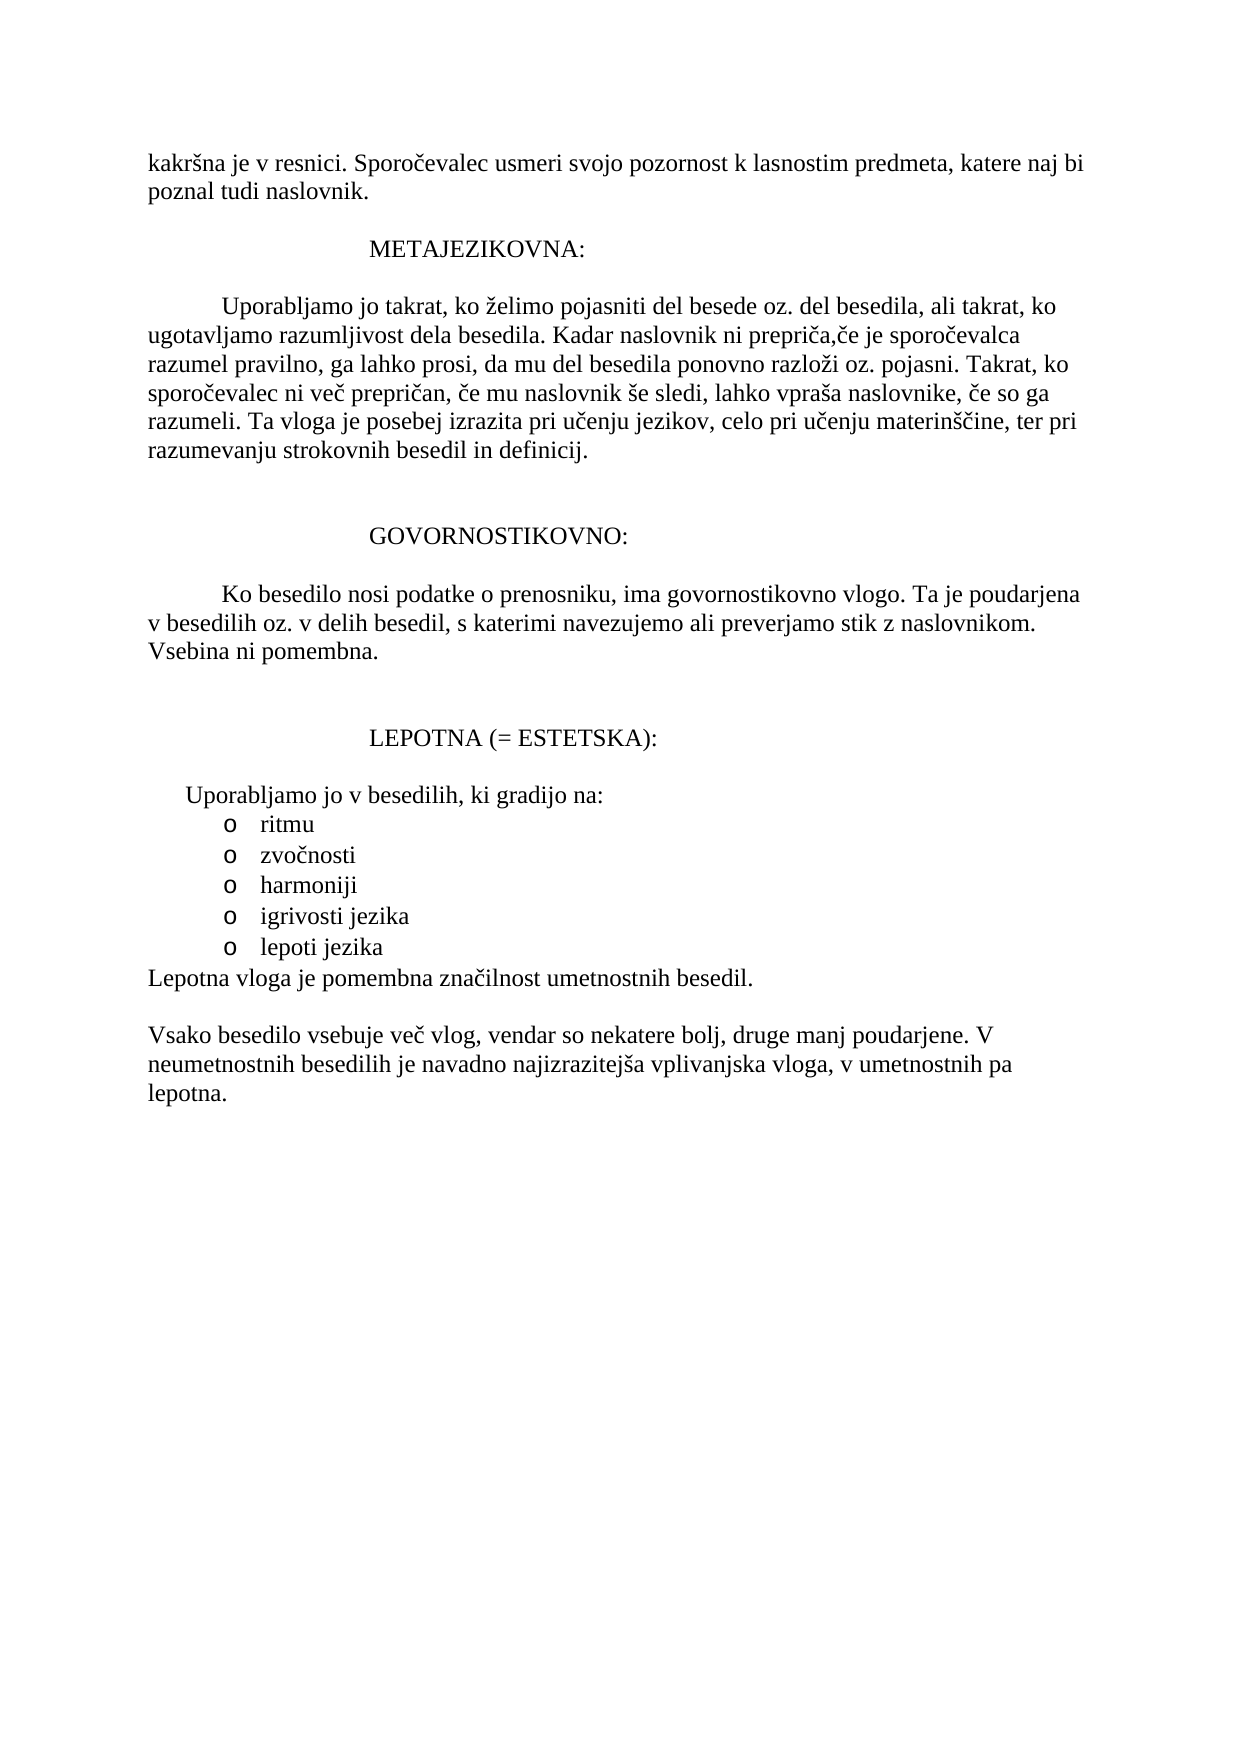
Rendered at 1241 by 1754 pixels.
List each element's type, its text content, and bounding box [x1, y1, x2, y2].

list igrivosti jezika [223, 901, 1093, 932]
list zvočnosti [223, 840, 1093, 871]
list ritmu [223, 809, 1093, 840]
text LEPOTNA (= ESTETSKA): [369, 723, 1093, 751]
text Vsako besedilo vsebuje več vlog, vendar so nekatere bolj, druge manj poudarjene. V neumetnostnih besedilih je navadno najizrazitejša vplivanjska vloga, v umetnostnih pa lepotna. [148, 1021, 1093, 1107]
text Lepotna vloga je pomembna značilnost umetnostnih besedil. [148, 963, 1093, 992]
list lepoti jezika [223, 932, 1093, 963]
text METAJEZIKOVNA: [295, 234, 1093, 263]
text kakršna je v resnici. Sporočevalec usmeri svojo pozornost k lasnostim predmeta, katere naj bi poznal tudi naslovnik. [148, 148, 1093, 205]
text Ko besedilo nosi podatke o prenosniku, ima govornostikovno vlogo. Ta je poudarjena v besedilih oz. v delih besedil, s katerimi navezujemo ali preverjamo stik z naslovnikom. Vsebina ni pomembna. [148, 579, 1093, 665]
text Uporabljamo jo v besedilih, ki gradijo na: [148, 780, 1093, 809]
text Uporabljamo jo takrat, ko želimo pojasniti del besede oz. del besedila, ali takrat, ko ugotavljamo razumljivost dela besedila. Kadar naslovnik ni prepriča,če je sporočevalca razumel pravilno, ga lahko prosi, da mu del besedila ponovno razloži oz. pojasni. Takrat, ko sporočevalec ni več prepričan, če mu naslovnik še sledi, lahko vpraša naslovnike, če so ga razumeli. Ta vloga je posebej izrazita pri učenju jezikov, celo pri učenju materinščine, ter pri razumevanju strokovnih besedil in definicij. [148, 291, 1093, 464]
list harmoniji [223, 871, 1093, 901]
text GOVORNOSTIKOVNO: [295, 521, 1093, 550]
